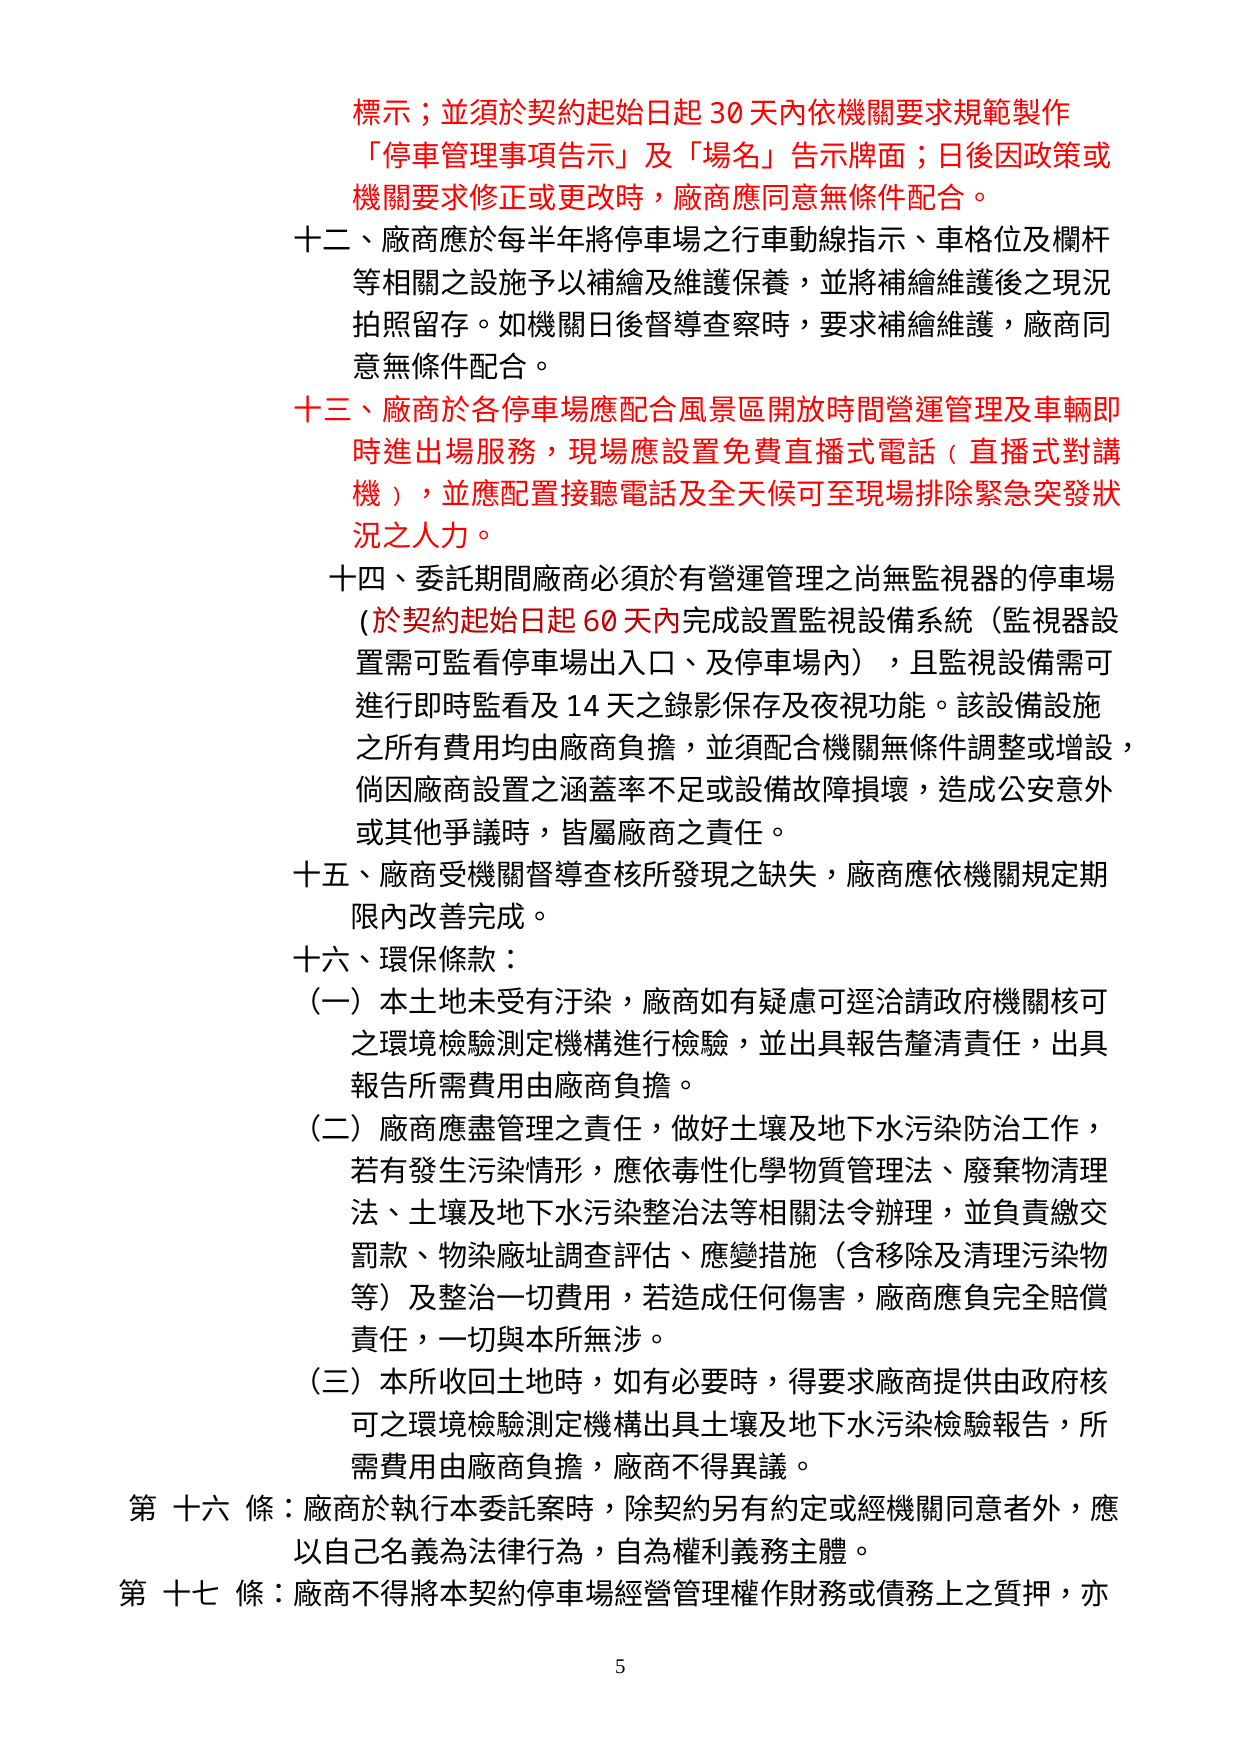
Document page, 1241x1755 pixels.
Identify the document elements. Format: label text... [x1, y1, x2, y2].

text （一）本土地未受有汙染，廠商如有疑慮可逕洽請政府機關核可之環境檢驗測定機構進行檢驗，並出具報告釐清責任，出具報告所需費用由廠商負擔。 [292, 978, 1122, 1105]
text 十三、廠商於各停車場應配合風景區開放時間營運管理及車輛即時進出場服務，現場應設置免費直播式電話﹙直播式對講機﹚，並應配置接聽電話及全天候可至現場排除緊急突發狀況之人力。 [293, 386, 1122, 555]
text （三）本所收回土地時，如有必要時，得要求廠商提供由政府核可之環境檢驗測定機構出具土壤及地下水污染檢驗報告，所需費用由廠商負擔，廠商不得異議。 [292, 1359, 1122, 1486]
text 十二、廠商應於每半年將停車場之行車動線指示、車格位及欄杆等相關之設施予以補繪及維護保養，並將補繪維護後之現況拍照留存。如機關日後督導查察時，要求補繪維護，廠商同意無條件配合。 [293, 217, 1122, 386]
text 第 十七 條：廠商不得將本契約停車場經營管理權作財務或債務上之質押，亦 [118, 1571, 1122, 1613]
text 標示；並須於契約起始日起30天內依機關要求規範製作「停車管理事項告示」及「場名」告示牌面；日後因政策或機關要求修正或更改時，廠商應同意無條件配合。 [293, 90, 1122, 217]
text 十四、委託期間廠商必須於有營運管理之尚無監視器的停車場(於契約起始日起60天內完成設置監視設備系統（監視器設置需可監看停車場出入口、及停車場內），且監視設備需可進行即時監看及14天之錄影保存及夜視功能。該設備設施之所有費用均由廠商負擔，並須配合機關無條件調整或增設，倘因廠商設置之涵蓋率不足或設備故障損壞，造成公安意外或其他爭議時，皆屬廠商之責任。 [118, 555, 1122, 852]
text （二）廠商應盡管理之責任，做好土壤及地下水污染防治工作，若有發生污染情形，應依毒性化學物質管理法、廢棄物清理法、土壤及地下水污染整治法等相關法令辦理，並負責繳交罰款、物染廠址調查評估、應變措施（含移除及清理污染物等）及整治一切費用，若造成任何傷害，廠商應負完全賠償責任，一切與本所無涉。 [292, 1105, 1122, 1359]
text 十五、廠商受機關督導查核所發現之缺失，廠商應依機關規定期限內改善完成。 [292, 852, 1122, 936]
text 第 十六 條：廠商於執行本委託案時，除契約另有約定或經機關同意者外，應以自己名義為法律行為，自為權利義務主體。 [93, 1486, 1122, 1571]
text 十六、環保條款： [292, 936, 1122, 978]
